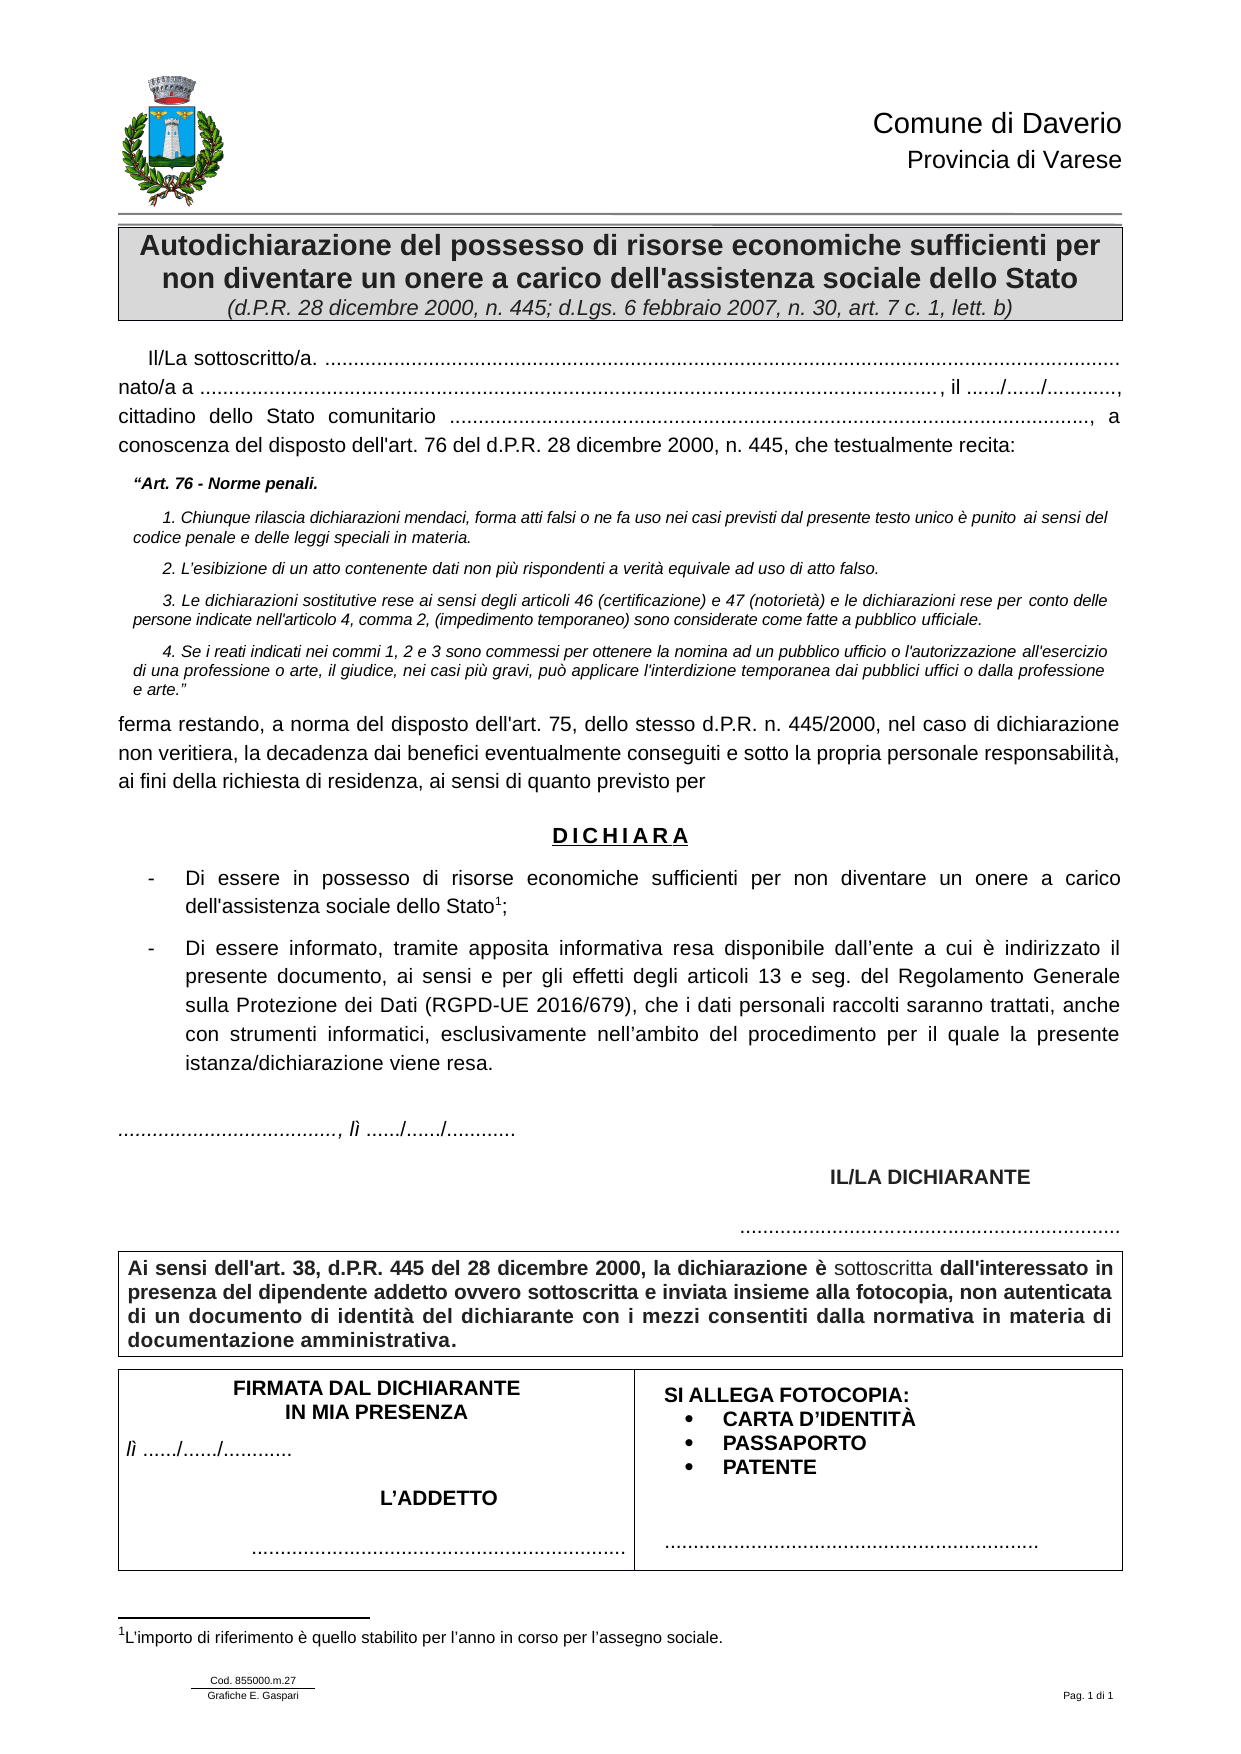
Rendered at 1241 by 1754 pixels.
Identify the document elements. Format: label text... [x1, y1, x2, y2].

text 2. L’esibizione di un atto contenente dati non più rispondenti a verità equivale ad uso di atto falso. [133, 559, 1107, 578]
text IL/LA DICHIARANTE [738, 1165, 1122, 1189]
text “Art. 76 - Norme penali. [133, 474, 1107, 493]
text 1. Chiunque rilascia dichiarazioni mendaci, forma atti falsi o ne fa uso nei casi previsti dal presente testo unico è punito ai sensi del codice penale e delle leggi speciali in materia. [133, 508, 1107, 547]
text Comune di Daverio [224, 106, 1122, 140]
text 3. Le dichiarazioni sostitutive rese ai sensi degli articoli 46 (certificazione) e 47 (notorietà) e le dichiarazioni rese per conto delle persone indicate nell'articolo 4, comma 2, (impedimento temporaneo) sono considerate come fatte a pubblico ufficiale. [133, 591, 1107, 629]
table_header SI ALLEGA FOTOCOPIA: CARTA D’IDENTITÀ PASSAPORTO PATENTE ................................................................. [635, 1370, 1122, 1570]
text .................................................................. [738, 1214, 1122, 1238]
text DICHIARA [118, 823, 1122, 848]
table_header Ai sensi dell'art. 38, d.P.R. 445 del 28 dicembre 2000, la dichiarazione è sottoscritta dall'interessato in presenza del dipendente addetto ovvero sottoscritta e inviata insieme alla fotocopia, non autenticata di un documento di identità del dichiarante con i mezzi consentiti dalla normativa in materia di documentazione amministrativa. [119, 1252, 1122, 1356]
table_header FIRMATA DAL DICHIARANTE IN MIA PRESENZA lì ....../....../............ L’ADDETTO ................................................................. [119, 1370, 634, 1570]
text ferma restando, a norma del disposto dell'art. 75, dello stesso d.P.R. n. 445/2000, nel caso di dichiarazione non veritiera, la decadenza dai benefici eventualmente conseguiti e sotto la propria personale responsabilità, [118, 712, 1122, 764]
text ......................................, lì ....../....../............ [118, 1117, 1122, 1141]
text Il/La sottoscritto/a. .......................................................................................................................................... nato/a a ................................................................................................................................, il ....../....../............, cittadino dello Stato comunitario ..............................................................................................................., a conoscenza del disposto dell'art. 76 del d.P.R. 28 dicembre 2000, n. 445, che testualmente recita: [118, 346, 1122, 456]
text ai fini della richiesta di residenza, ai sensi di quanto previsto per [118, 769, 1122, 793]
text Provincia di Varese [224, 145, 1122, 174]
table_header Autodichiarazione del possesso di risorse economiche sufficienti per non diventare un onere a carico dell'assistenza sociale dello Stato (d.P.R. 28 dicembre 2000, n. 445; d.Lgs. 6 febbraio 2007, n. 30, art. 7 c. 1, lett. b) [119, 228, 1122, 320]
text 4. Se i reati indicati nei commi 1, 2 e 3 sono commessi per ottenere la nomina ad un pubblico ufficio o l'autorizzazione all'esercizio di una professione o arte, il giudice, nei casi più gravi, può applicare l'interdizione temporanea dai pubblici uffici o dalla professione e arte.” [133, 642, 1107, 699]
picture [122, 76, 224, 207]
list L’importo di riferimento è quello stabilito per l’anno in corso per l’assegno sociale. [118, 1624, 1122, 1648]
list Di essere in possesso di risorse economiche sufficienti per non diventare un onere a carico dell'assistenza sociale dello Stato; [148, 866, 1122, 918]
list Di essere informato, tramite apposita informativa resa disponibile dall’ente a cui è indirizzato il presente documento, ai sensi e per gli effetti degli articoli 13 e seg. del Regolamento Generale sulla Protezione dei Dati (RGPD-UE 2016/679), che i dati personali raccolti saranno trattati, anche con strumenti informatici, esclusivamente nell’ambito del procedimento per il quale la presente istanza/dichiarazione viene resa. [148, 936, 1122, 1074]
